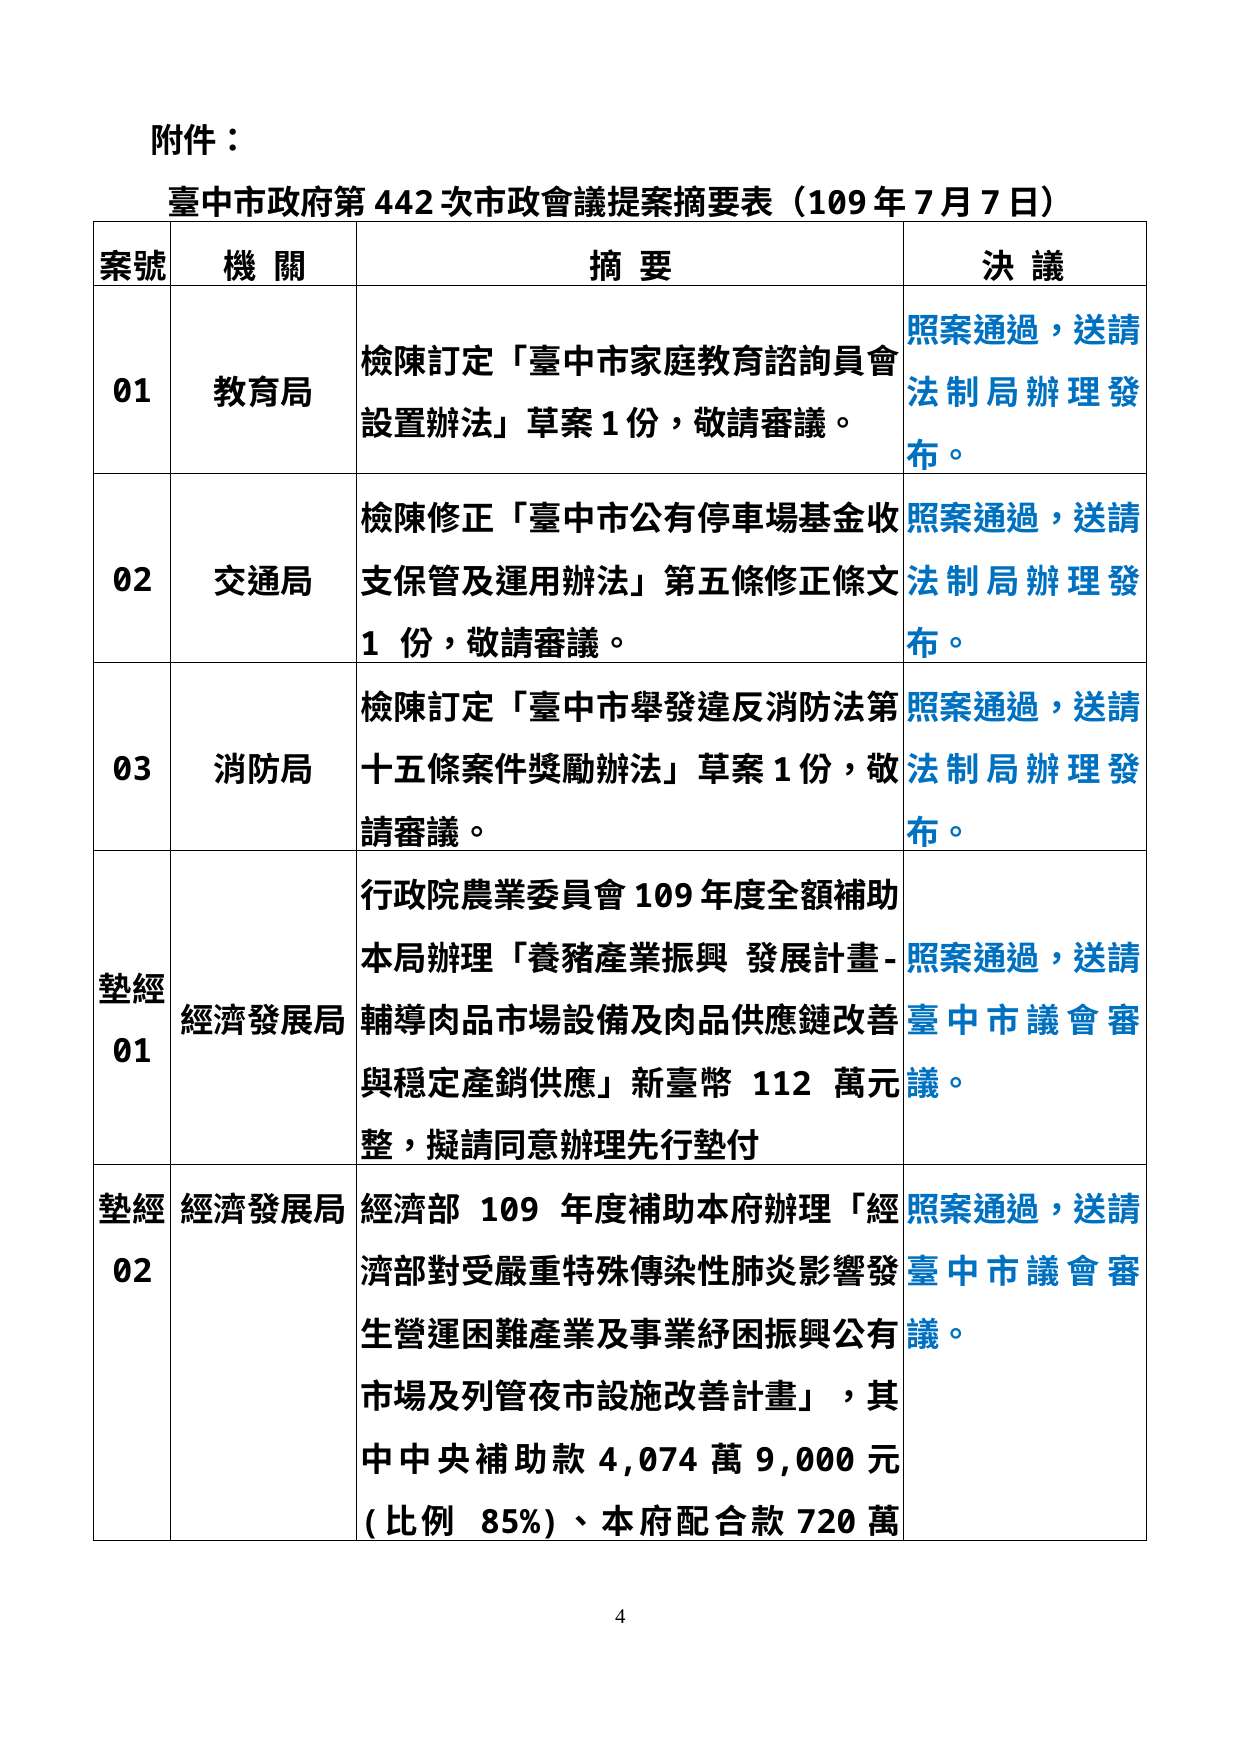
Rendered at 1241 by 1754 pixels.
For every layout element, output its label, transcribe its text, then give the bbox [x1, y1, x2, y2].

table_cell 01 [94, 286, 170, 473]
table_cell 墊經01 [94, 851, 170, 1164]
table_cell 照案通過，送請臺中市議會審議。 [904, 1165, 1146, 1540]
table_cell 檢陳訂定「臺中市舉發違反消防法第十五條案件獎勵辦法」草案1份，敬請審議。 [357, 663, 903, 850]
text 臺中市政府第442次市政會議提案摘要表（109年7月7日） [150, 159, 1090, 221]
table_header 摘 要 [357, 222, 903, 285]
table_cell 03 [94, 663, 170, 850]
table_cell 經濟發展局 [171, 1165, 356, 1540]
table_cell 02 [94, 474, 170, 662]
table_cell 行政院農業委員會109年度全額補助本局辦理「養豬產業振興 發展計畫-輔導肉品市場設備及肉品供應鏈改善與穏定產銷供應」新臺幣 112 萬元整，擬請同意辦理先行墊付 [357, 851, 903, 1164]
table_cell 照案通過，送請法制局辦理發布。 [904, 474, 1146, 662]
table_cell 檢陳修正「臺中市公有停車場基金收支保管及運用辦法」第五條修正條文1 份，敬請審議。 [357, 474, 903, 662]
table_cell 經濟發展局 [171, 851, 356, 1164]
table_cell 照案通過，送請法制局辦理發布。 [904, 286, 1146, 473]
table_header 案號 [94, 222, 170, 285]
table_header 決 議 [904, 222, 1146, 285]
table_cell 教育局 [171, 286, 356, 473]
table_header 機 關 [171, 222, 356, 285]
table_cell 經濟部 109 年度補助本府辦理「經濟部對受嚴重特殊傳染性肺炎影響發生營運困難產業及事業紓困振興公有市場及列管夜市設施改善計畫」，其中中央補助款4,074萬9,000元(比例 85%)、本府配合款720萬 [357, 1165, 903, 1540]
table_cell 消防局 [171, 663, 356, 850]
table_cell 照案通過，送請臺中市議會審議。 [904, 851, 1146, 1164]
table_cell 交通局 [171, 474, 356, 662]
table_cell 墊經02 [94, 1165, 170, 1540]
text 附件： [150, 96, 1090, 159]
table_cell 檢陳訂定「臺中市家庭教育諮詢員會設置辦法」草案1份，敬請審議。 [357, 286, 903, 473]
table_cell 照案通過，送請法制局辦理發布。 [904, 663, 1146, 850]
